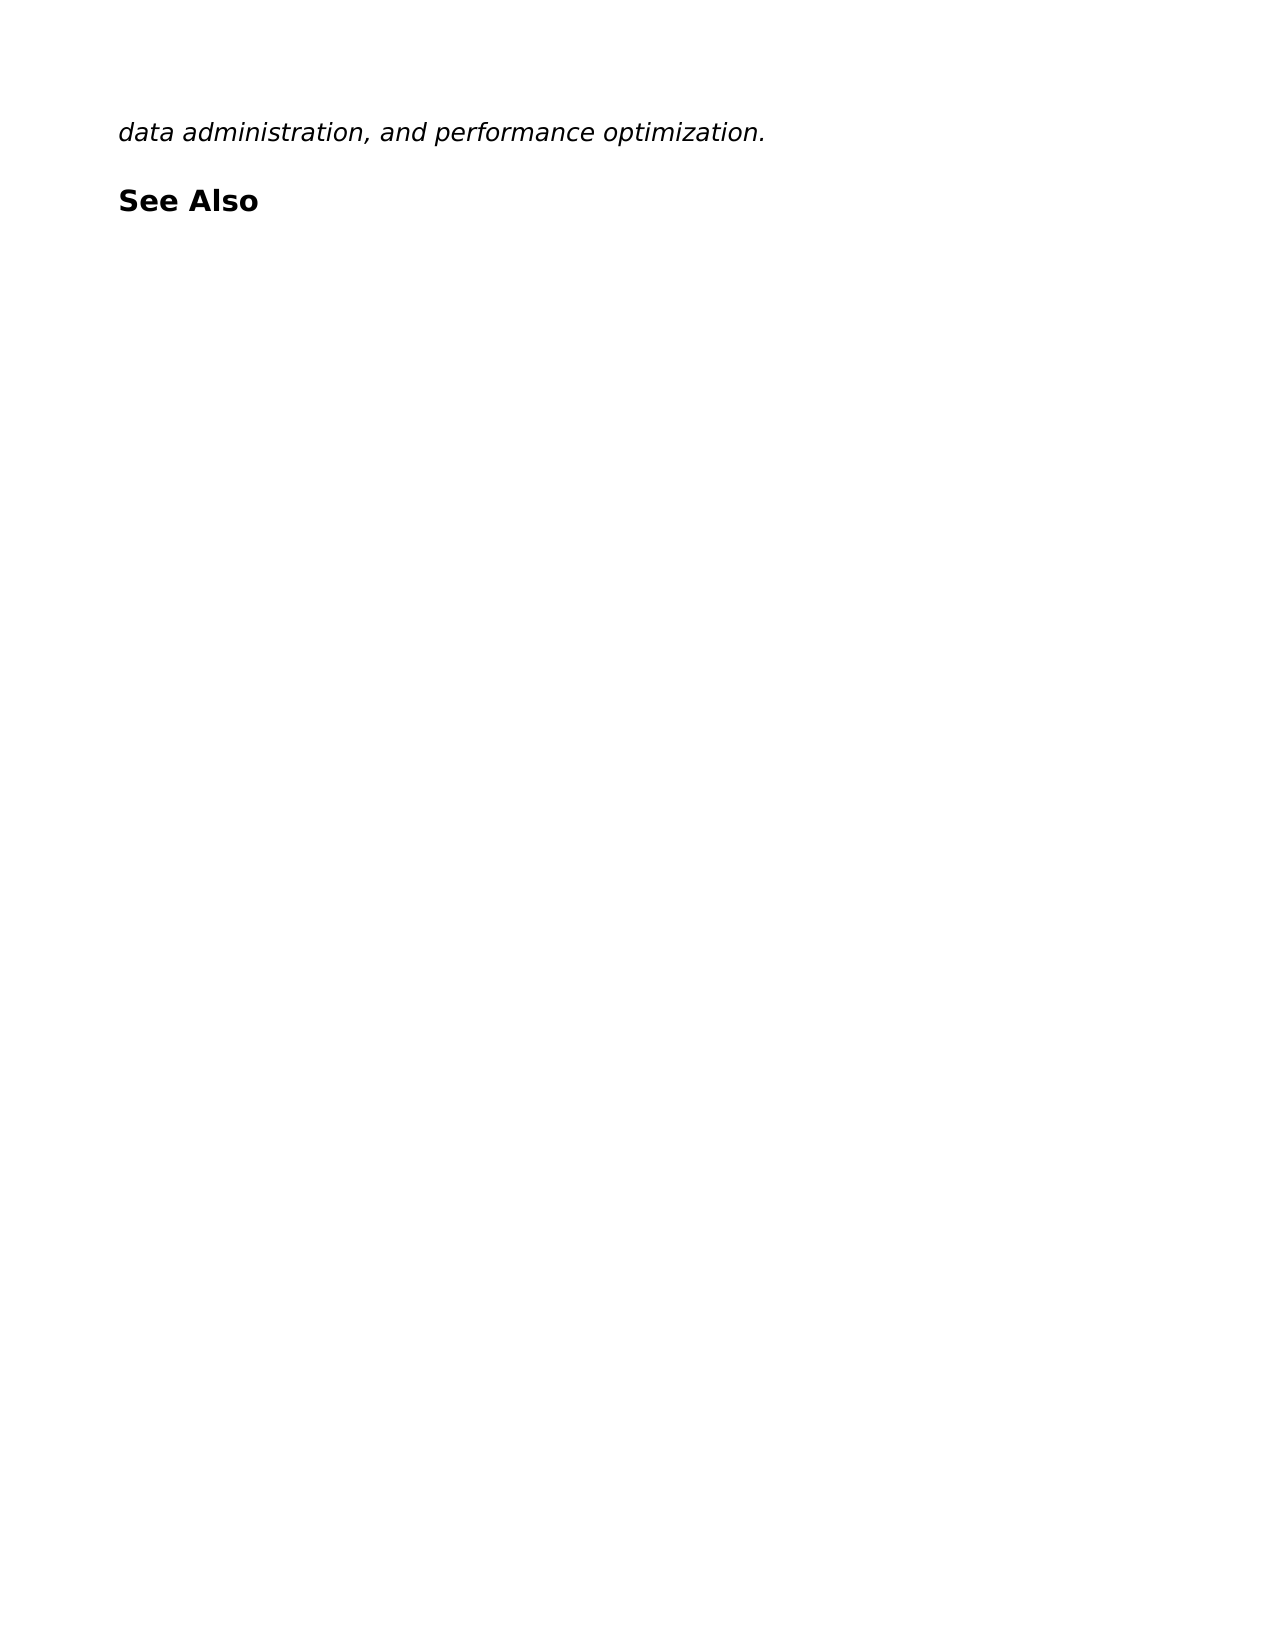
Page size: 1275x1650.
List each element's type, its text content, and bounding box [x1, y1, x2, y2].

subtitle See Also [118, 185, 1157, 219]
text data administration, and performance optimization. [118, 118, 1157, 147]
